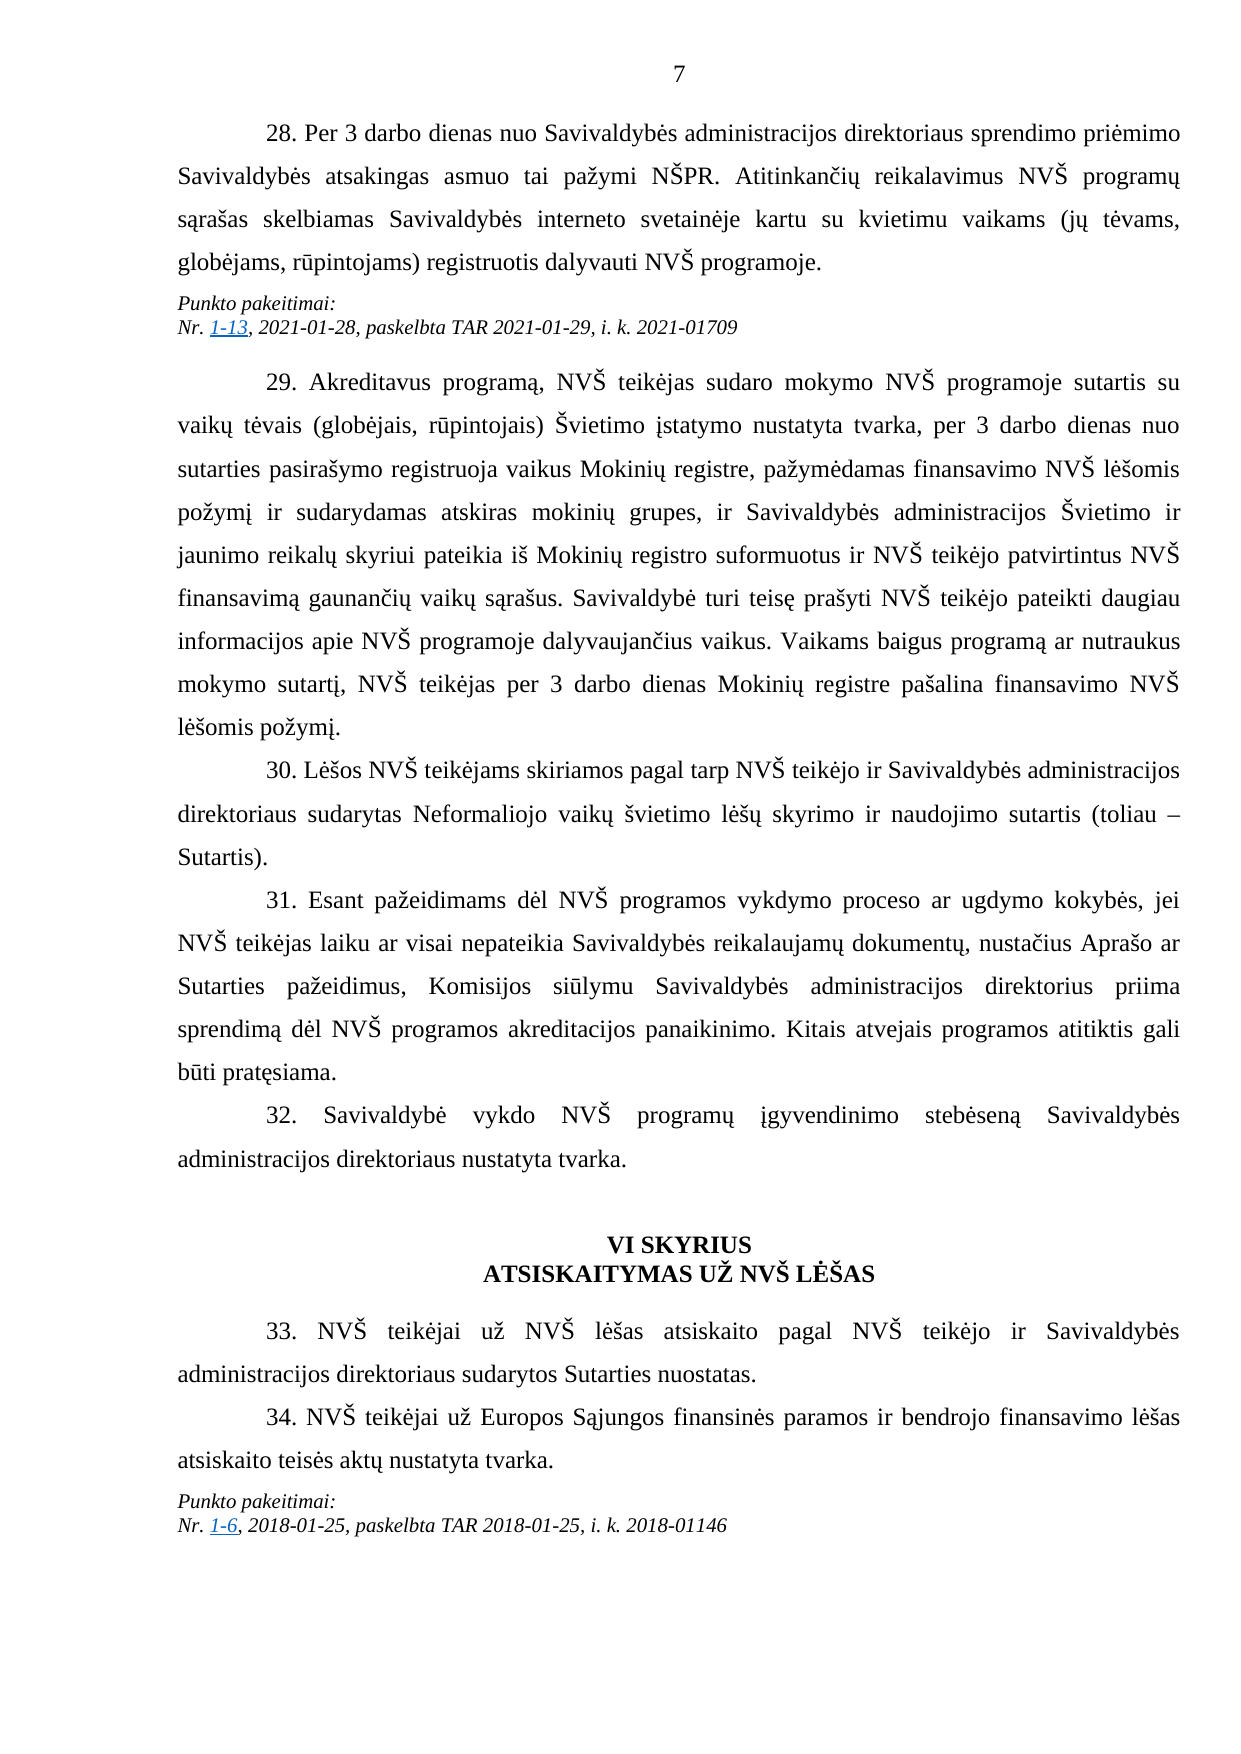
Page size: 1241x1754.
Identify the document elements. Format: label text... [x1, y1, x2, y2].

text 32. Savivaldybė vykdo NVŠ programų įgyvendinimo stebėseną Savivaldybės administracijos direktoriaus nustatyta tvarka. [177, 1101, 1181, 1172]
text 33. NVŠ teikėjai už NVŠ lėšas atsiskaito pagal NVŠ teikėjo ir Savivaldybės administracijos direktoriaus sudarytos Sutarties nuostatas. [177, 1316, 1181, 1388]
text ATSISKAITYMAS UŽ NVŠ LĖŠAS [177, 1259, 1181, 1287]
text Punkto pakeitimai: [177, 1489, 1181, 1513]
text VI SKYRIUS [177, 1230, 1181, 1259]
text Punkto pakeitimai: [177, 291, 1181, 315]
text 28. Per 3 darbo dienas nuo Savivaldybės administracijos direktoriaus sprendimo priėmimo Savivaldybės atsakingas asmuo tai pažymi NŠPR. Atitinkančių reikalavimus NVŠ programų sąrašas skelbiamas Savivaldybės interneto svetainėje kartu su kvietimu vaikams (jų tėvams, globėjams, rūpintojams) registruotis dalyvauti NVŠ programoje. [177, 118, 1181, 276]
text Nr. 1-13, 2021-01-28, paskelbta TAR 2021-01-29, i. k. 2021-01709 [177, 315, 1181, 339]
text 30. Lėšos NVŠ teikėjams skiriamos pagal tarp NVŠ teikėjo ir Savivaldybės administracijos direktoriaus sudarytas Neformaliojo vaikų švietimo lėšų skyrimo ir naudojimo sutartis (toliau – Sutartis). [177, 756, 1181, 871]
text Nr. 1-6, 2018-01-25, paskelbta TAR 2018-01-25, i. k. 2018-01146 [177, 1513, 1181, 1537]
text 34. NVŠ teikėjai už Europos Sąjungos finansinės paramos ir bendrojo finansavimo lėšas atsiskaito teisės aktų nustatyta tvarka. [177, 1402, 1181, 1474]
text 29. Akreditavus programą, NVŠ teikėjas sudaro mokymo NVŠ programoje sutartis su vaikų tėvais (globėjais, rūpintojais) Švietimo įstatymo nustatyta tvarka, per 3 darbo dienas nuo sutarties pasirašymo registruoja vaikus Mokinių registre, pažymėdamas finansavimo NVŠ lėšomis požymį ir sudarydamas atskiras mokinių grupes, ir Savivaldybės administracijos Švietimo ir jaunimo reikalų skyriui pateikia iš Mokinių registro suformuotus ir NVŠ teikėjo patvirtintus NVŠ finansavimą gaunančių vaikų sąrašus. Savivaldybė turi teisę prašyti NVŠ teikėjo pateikti daugiau informacijos apie NVŠ programoje dalyvaujančius vaikus. Vaikams baigus programą ar nutraukus mokymo sutartį, NVŠ teikėjas per 3 darbo dienas Mokinių registre pašalina finansavimo NVŠ lėšomis požymį. [177, 367, 1181, 741]
text 31. Esant pažeidimams dėl NVŠ programos vykdymo proceso ar ugdymo kokybės, jei NVŠ teikėjas laiku ar visai nepateikia Savivaldybės reikalaujamų dokumentų, nustačius Aprašo ar Sutarties pažeidimus, Komisijos siūlymu Savivaldybės administracijos direktorius priima sprendimą dėl NVŠ programos akreditacijos panaikinimo. Kitais atvejais programos atitiktis gali būti pratęsiama. [177, 885, 1181, 1086]
